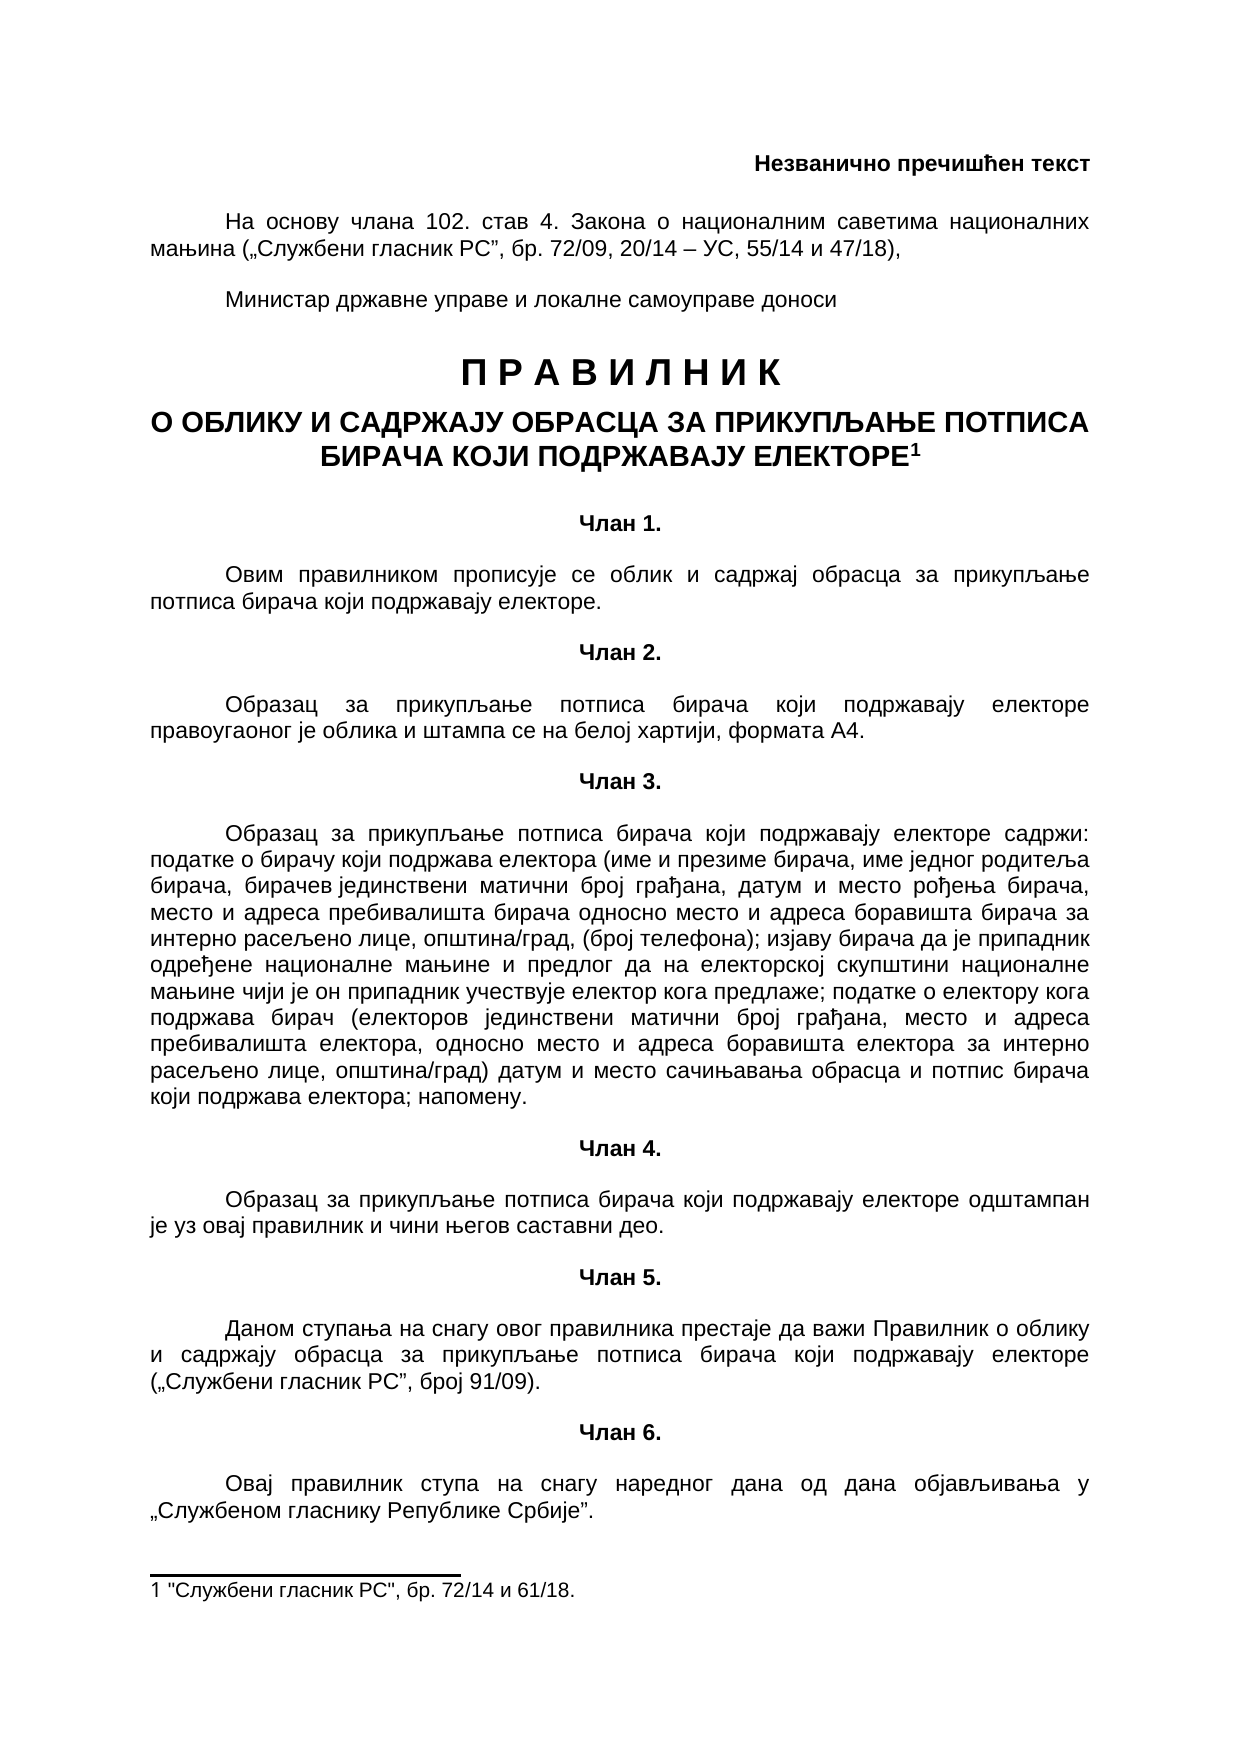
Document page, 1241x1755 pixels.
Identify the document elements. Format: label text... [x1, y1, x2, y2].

text На основу члана 102. став 4. Закона о националним саветима националних мањина („Службени гласник РС”, бр. 72/09, 20/14 – УС, 55/14 и 47/18), [150, 208, 1090, 261]
text о облику и садржају обрасца за прикупљање потписа бирача који подржавају електоре [150, 406, 1090, 473]
text П Р А В И Л Н И К [150, 350, 1090, 393]
text Образац за прикупљање потписа бирача који подржавају електоре правоугаоног je облика и штампа се на белој хартији, формата А4. [150, 691, 1090, 743]
text Члан 2. [150, 639, 1090, 666]
text Даном ступања на снагу овог правилника престаје да важи Правилник о облику и садржају обрасца за прикупљање потписа бирача који подржавају електоре („Службени гласник РС”, број 91/09). [150, 1315, 1090, 1394]
text Незванично пречишћен текст [150, 150, 1090, 176]
text Овим правилником прописује се облик и садржај обрасца за прикупљање потписа бирача који подржавају електоре. [150, 561, 1090, 614]
text "Службени гласник РС", бр. 72/14 и 61/18. [150, 1576, 1090, 1604]
text Члан 3. [150, 768, 1090, 794]
text Образац за прикупљање потписа бирача који подржавају електоре одштампан је уз овај правилник и чини његов саставни део. [150, 1186, 1090, 1238]
text Овај правилник ступа на снагу наредног дана од дана објављивања у „Службеном гласнику Републике Србије”. [150, 1470, 1090, 1523]
text Образац за прикупљање потписа бирача који подржавају електоре садржи: податке о бирачу који подржава електора (име и презиме бирача, име једног родитеља бирача, бирачев јединствени матични број грађана, датум и место рођења бирача, место и адреса пребивалишта бирача односно место и адреса боравишта бирача за интерно расељено лице, општина/град, (број телефона); изјаву бирача да је припадник одређене националне мањине и предлог да на електорској скупштини националне мањине чији је он припадник учествује електор кога предлаже; податке о електору кога подржава бирач (електоров јединствени матични број грађана, место и адреса пребивалишта електора, односно место и адреса боравишта електора за интерно расељено лице, општина/град) датум и место сачињавања обрасца и потпис бирача који подржава електора; напомену. [150, 819, 1090, 1109]
text Члан 4. [150, 1134, 1090, 1161]
text Члан 1. [150, 510, 1090, 536]
text Министар државне управе и локалне самоуправе доноси [150, 286, 1090, 312]
text Члан 5. [150, 1263, 1090, 1290]
text Члан 6. [150, 1419, 1090, 1445]
